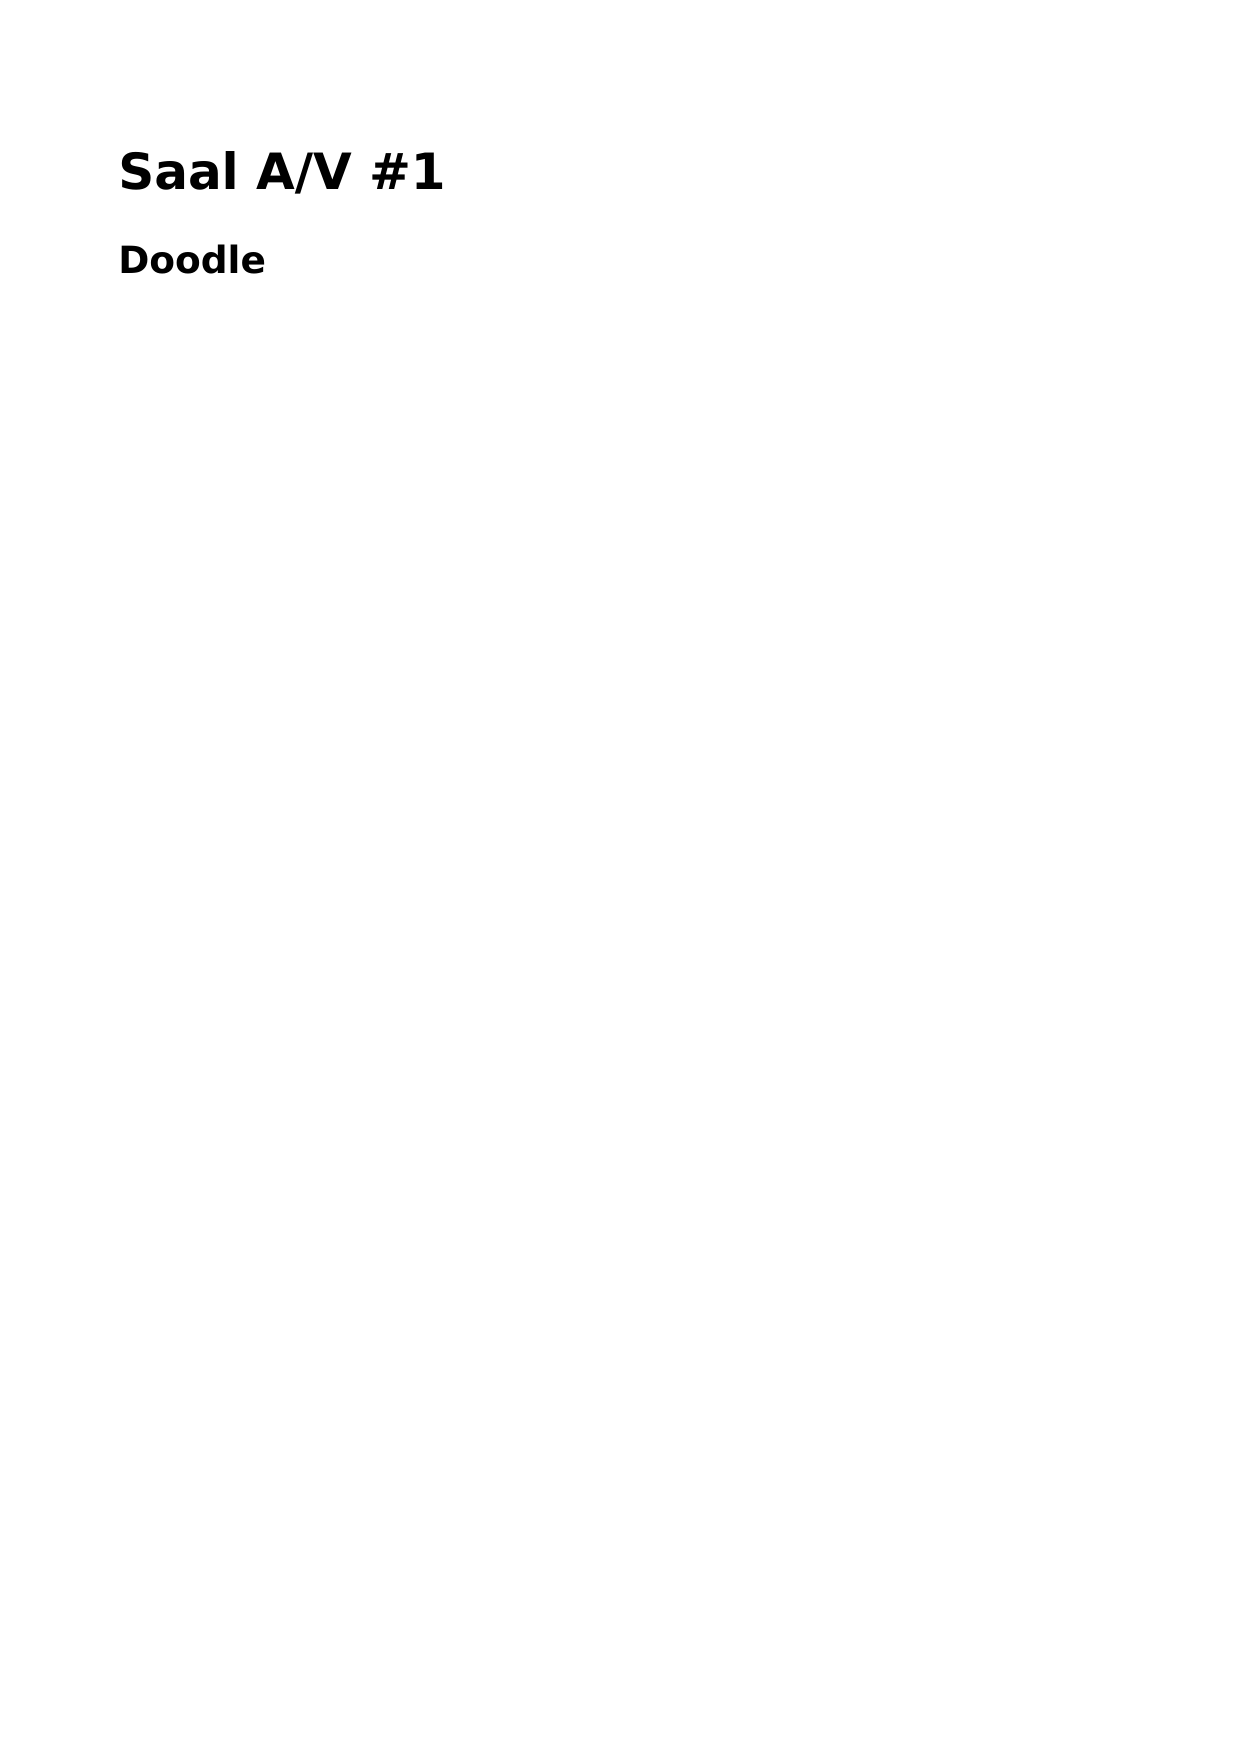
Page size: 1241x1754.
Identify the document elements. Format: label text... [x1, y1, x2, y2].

subtitle Saal A/V #1 [118, 143, 1122, 201]
subtitle Doodle [118, 239, 1122, 282]
